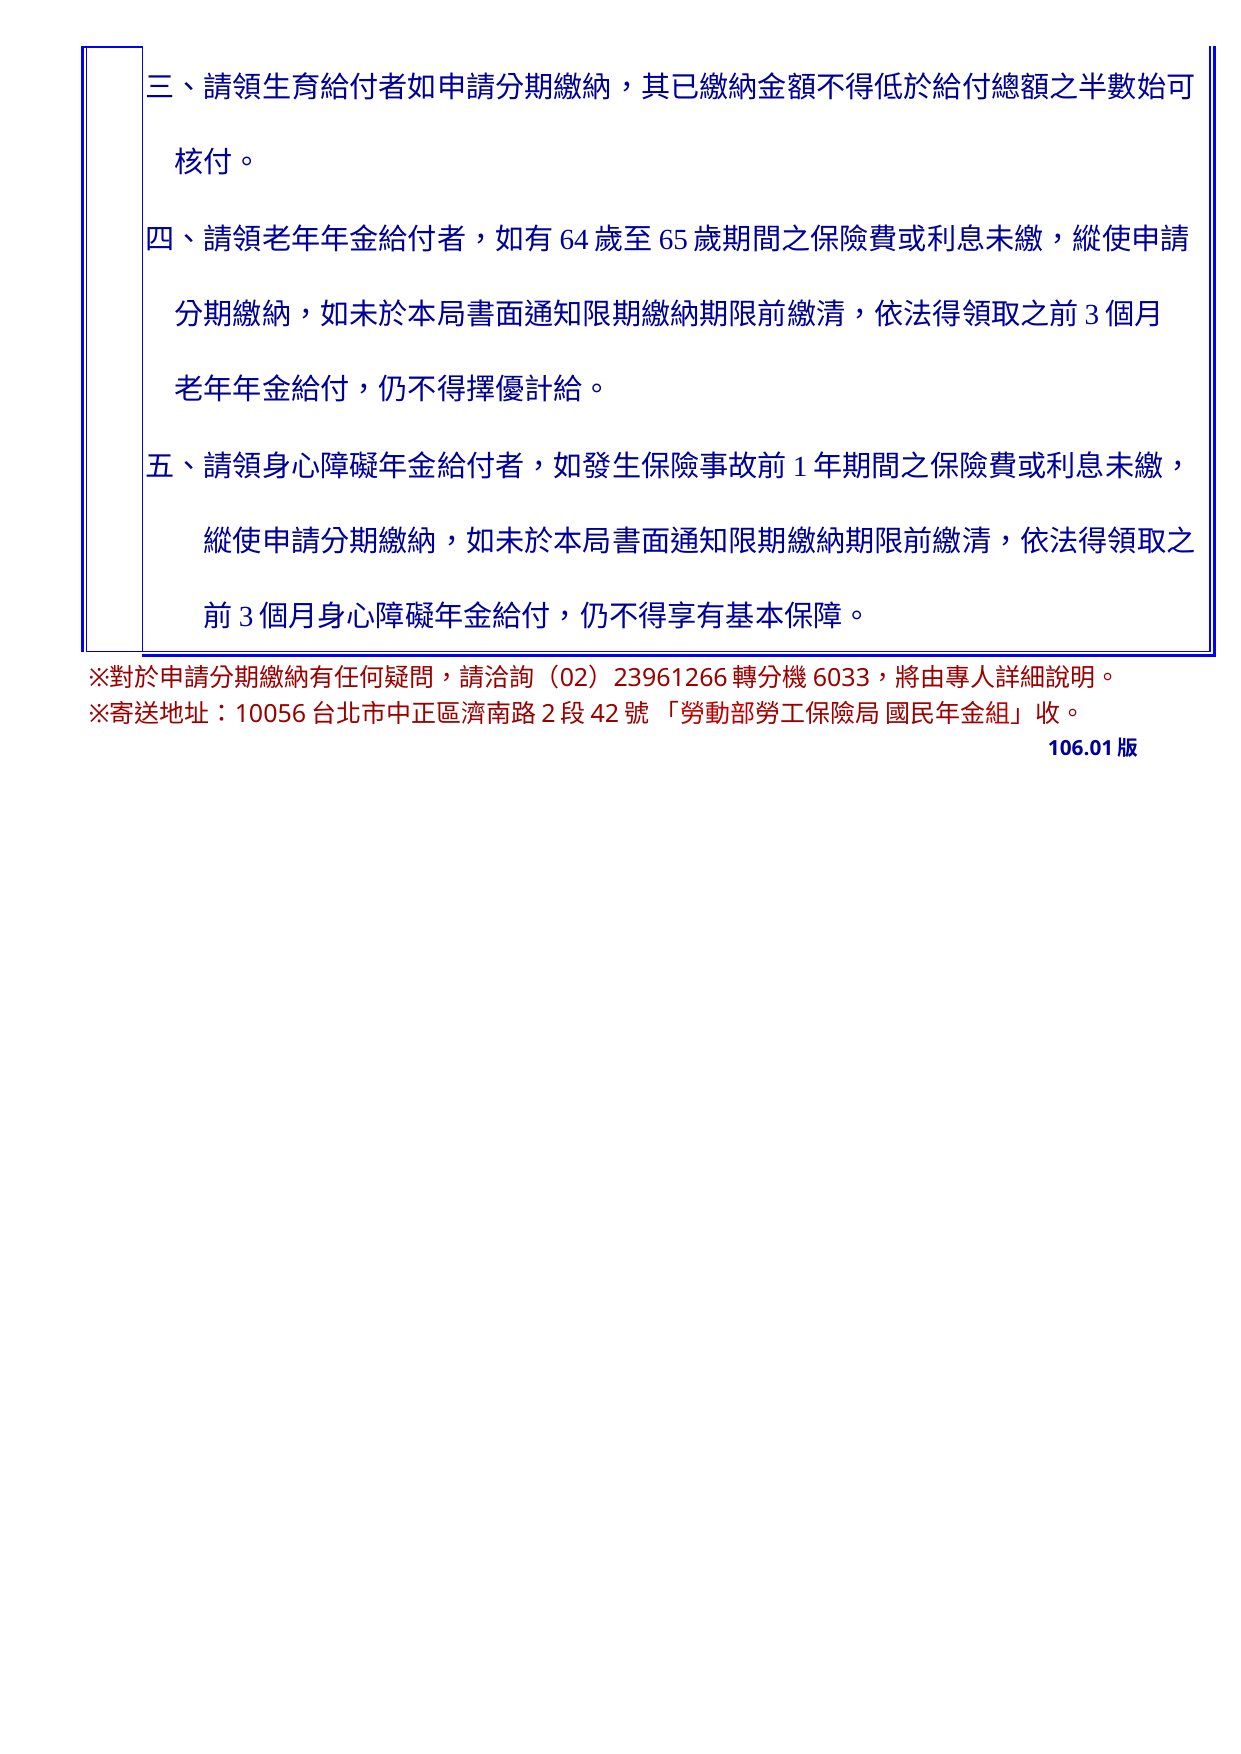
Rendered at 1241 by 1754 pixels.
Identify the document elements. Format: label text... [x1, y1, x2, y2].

table_cell 五、請領身心障礙年金給付者，如發生保險事故前1年期間之保險費或利息未繳， 縱使申請分期繳納，如未於本局書面通知限期繳納期限前繳清，依法得領取之 前3個月身心障礙年金給付，仍不得享有基本保障。 [143, 424, 1209, 651]
table_cell 四、請領老年年金給付者，如有64歲至65歲期間之保險費或利息未繳，縱使申請 分期繳納，如未於本局書面通知限期繳納期限前繳清，依法得領取之前3個月 老年年金給付，仍不得擇優計給。 [143, 198, 1209, 424]
table_cell 注 意 事 項 [87, 48, 142, 651]
text 106.01版 [1015, 732, 1168, 762]
table_cell 三、請領生育給付者如申請分期繳納，其已繳納金額不得低於給付總額之半數始可 核付。 [143, 46, 1209, 198]
text ※對於申請分期繳納有任何疑問，請洽詢（02）23961266轉分機6033，將由專人詳細說明。 [89, 657, 1167, 693]
text ※寄送地址：10056台北市中正區濟南路2段42號 「勞動部勞工保險局 國民年金組」收。 [89, 693, 1183, 771]
